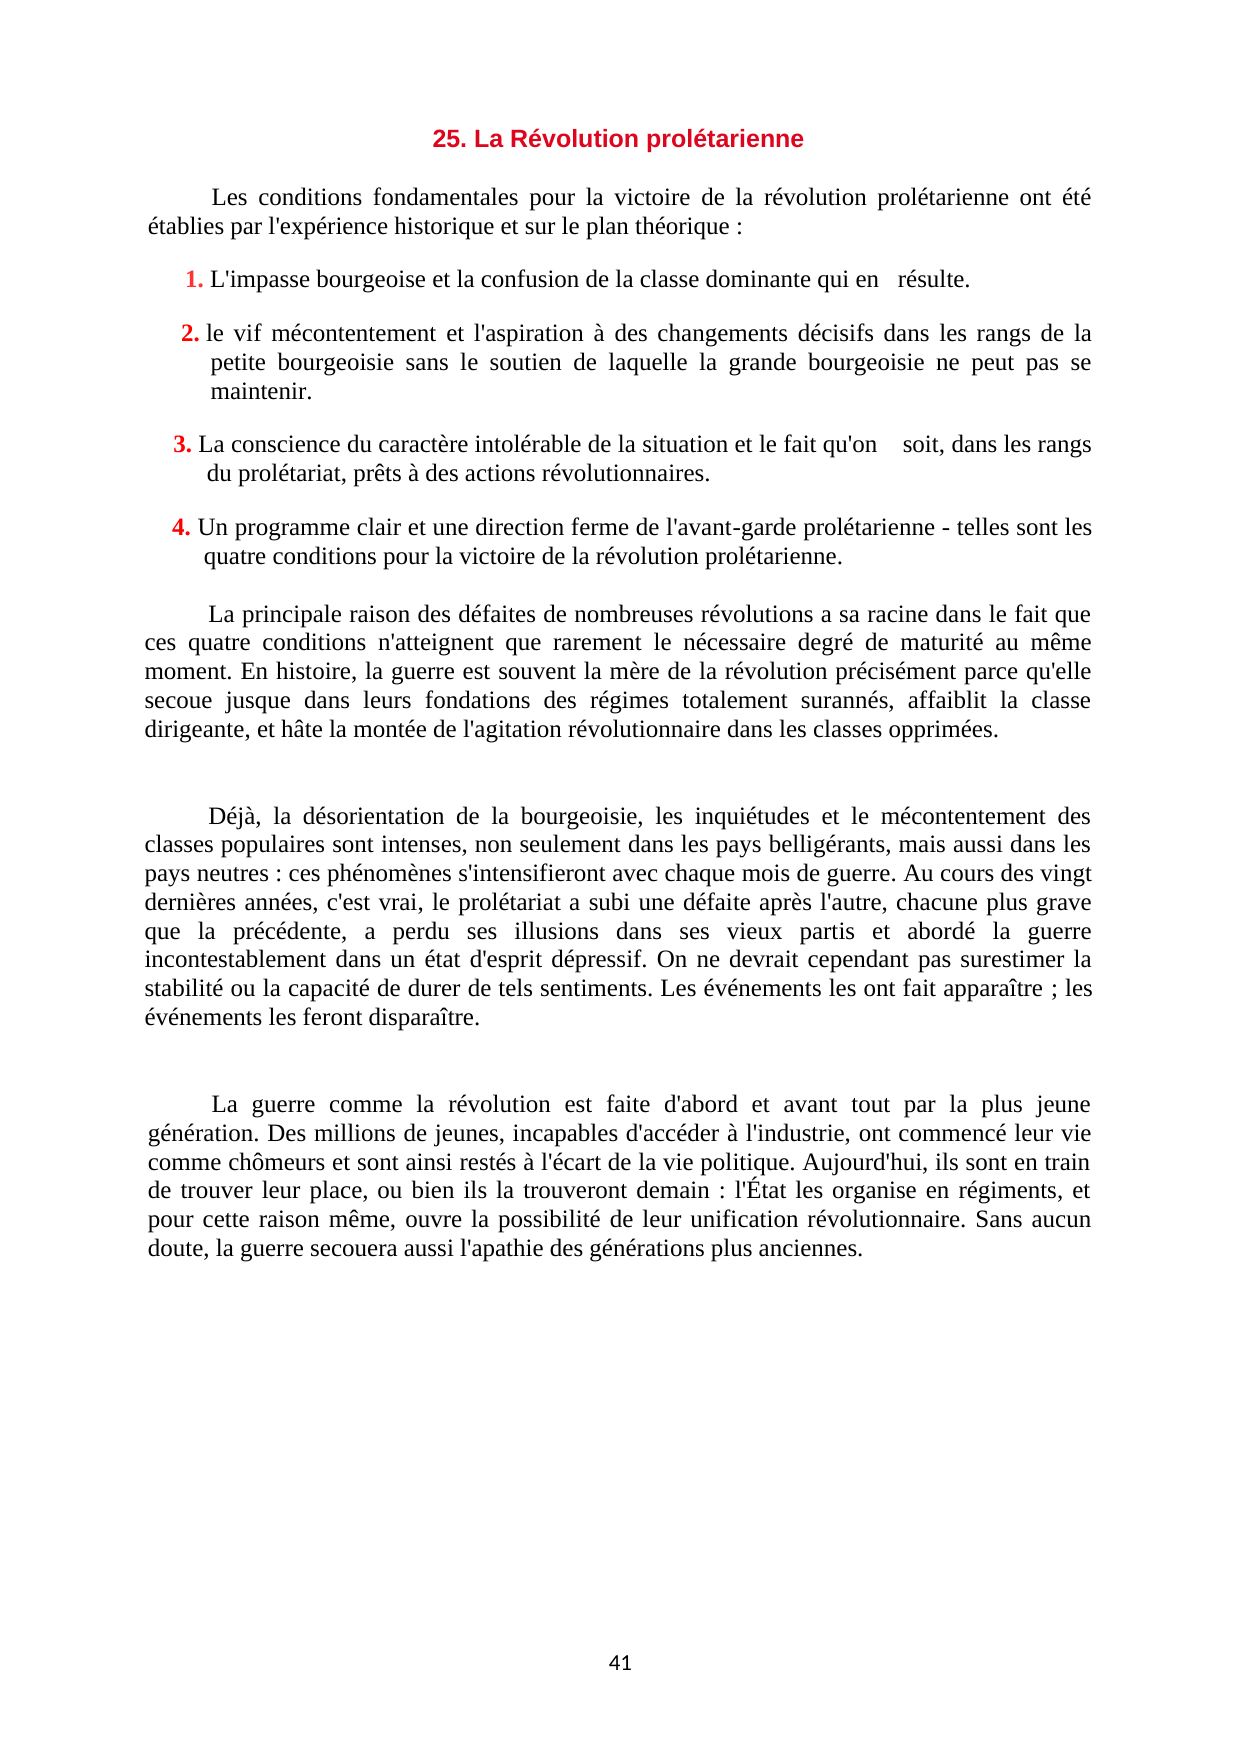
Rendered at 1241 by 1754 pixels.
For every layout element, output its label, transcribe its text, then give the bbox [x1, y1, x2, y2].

text Déjà, la désorientation de la bourgeoisie, les inquiétudes et le mécontentement des classes populaires sont intenses, non seulement dans les pays belligérants, mais aussi dans les pays neutres : ces phénomènes s'intensifieront avec chaque mois de guerre. Au cours des vingt dernières années, c'est vrai, le prolétariat a subi une défaite après l'autre, chacune plus grave que la précédente, a perdu ses illusions dans ses vieux partis et abordé la guerre incontestablement dans un état d'esprit dépressif. On ne devrait cependant pas surestimer la stabilité ou la capacité de durer de tels sentiments. Les événements les ont fait apparaître ; les événements les feront disparaître. [144, 801, 1093, 1031]
text La guerre comme la révolution est faite d'abord et avant tout par la plus jeune génération. Des millions de jeunes, incapables d'accéder à l'industrie, ont commencé leur vie comme chômeurs et sont ainsi restés à l'écart de la vie politique. Aujourd'hui, ils sont en train de trouver leur place, ou bien ils la trouveront demain : l'État les organise en régiments, et pour cette raison même, ouvre la possibilité de leur unification révolutionnaire. Sans aucun doute, la guerre secouera aussi l'apathie des générations plus anciennes. [148, 1089, 1093, 1262]
text La principale raison des défaites de nombreuses révolutions a sa racine dans le fait que ces quatre conditions n'atteignent que rarement le nécessaire degré de maturité au même moment. En histoire, la guerre est souvent la mère de la révolution précisément parce qu'elle secoue jusque dans leurs fondations des régimes totalement surannés, affaiblit la classe dirigeante, et hâte la montée de l'agitation révolutionnaire dans les classes opprimées. [144, 599, 1093, 742]
text 2. le vif mécontentement et l'aspiration à des changements décisifs dans les rangs de la petite bourgeoisie sans le soutien de laquelle la grande bourgeoisie ne peut pas se maintenir. [181, 318, 1093, 404]
text 4. Un programme clair et une direction ferme de l'avant‑garde prolétarienne ‑ telles sont les quatre conditions pour la victoire de la révolution prolétarienne. [145, 512, 1093, 569]
list 1. L'impasse bourgeoise et la confusion de la classe dominante qui en résulte. [185, 264, 1093, 293]
subtitle 25. La Révolution prolétarienne [144, 124, 1093, 153]
text 3. La conscience du caractère intolérable de la situation et le fait qu'on soit, dans les rangs du prolétariat, prêts à des actions révolutionnaires. [148, 429, 1093, 487]
text Les conditions fondamentales pour la victoire de la révolution prolétarienne ont été établies par l'expérience historique et sur le plan théorique : [148, 182, 1093, 239]
